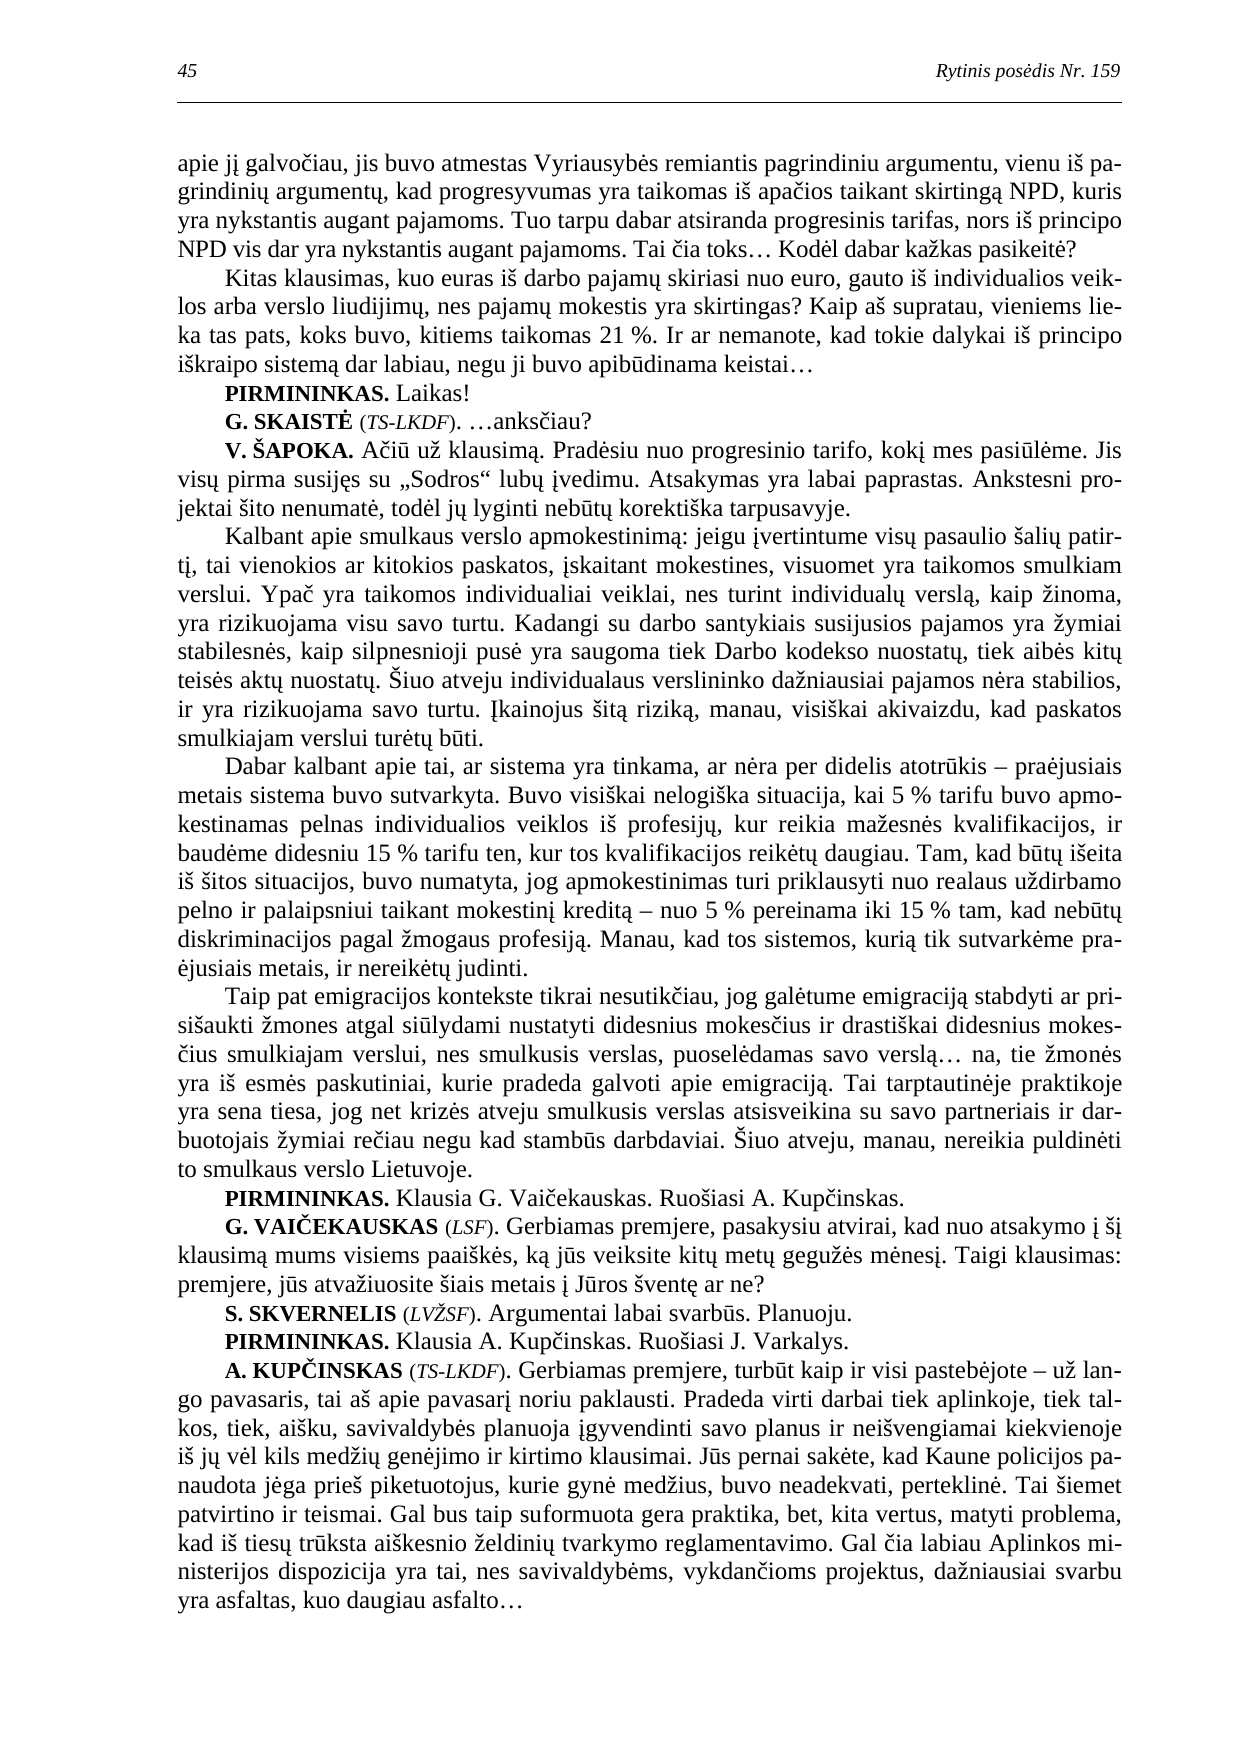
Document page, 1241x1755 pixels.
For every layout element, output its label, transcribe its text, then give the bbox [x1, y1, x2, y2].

text PIRMININKAS. Klau­sia G. Vai­če­kaus­kas. Ruo­šia­si A. Kup­čins­kas. [177, 1183, 1122, 1211]
text PIRMININKAS. Klau­sia A. Kup­čins­kas. Ruo­šia­si J. Var­ka­lys. [177, 1326, 1122, 1355]
text G. VAIČEKAUSKAS (LSF). Ger­bia­mas prem­je­re, pa­sa­ky­siu at­vi­rai, kad nuo at­sa­ky­mo į šį klau­si­mą mums vi­siems pa­aiš­kės, ką jūs veik­si­te ki­tų me­tų ge­gu­žės mė­ne­sį. Tai­gi klau­si­mas: prem­je­re, jūs at­va­žiuo­si­te šiais me­tais į Jū­ros šven­tę ar ne? [177, 1211, 1122, 1298]
text Da­bar kal­bant apie tai, ar sis­te­ma yra tin­ka­ma, ar nė­ra per di­de­lis ato­trū­kis – pra­ėju­siais me­tais sis­te­ma bu­vo su­tvar­ky­ta. Bu­vo vi­siš­kai ne­lo­giš­ka si­tu­a­ci­ja, kai 5 % ta­ri­fu bu­vo ap­mo­kes­ti­na­mas pel­nas in­di­vi­du­a­lios veik­los iš pro­fe­si­jų, kur rei­kia ma­žes­nės kva­li­fi­ka­ci­jos, ir bau­dė­me di­des­niu 15 % ta­ri­fu ten, kur tos kva­li­fi­ka­ci­jos rei­kė­tų dau­giau. Tam, kad bū­tų iš­ei­ta iš ši­tos si­tu­a­ci­jos, bu­vo nu­ma­ty­ta, jog ap­mo­kes­ti­ni­mas tu­ri pri­klau­sy­ti nuo re­a­laus už­dir­ba­mo pel­no ir pa­laips­niui tai­kant mo­kes­ti­nį kre­di­tą – nuo 5 % per­ei­na­ma iki 15 % tam, kad ne­bū­tų dis­kri­mi­na­ci­jos pa­gal žmo­gaus pro­fe­si­ją. Ma­nau, kad tos sis­te­mos, ku­rią tik su­tvar­kė­me pra­ėju­siais me­tais, ir ne­rei­kė­tų ju­din­ti. [177, 751, 1122, 981]
text Kal­bant apie smul­kaus ver­slo ap­mo­kes­ti­ni­mą: jei­gu įver­tin­tu­me vi­sų pa­sau­lio ša­lių pa­tir­tį, tai vie­no­kios ar ki­to­kios pa­ska­tos, įskai­tant mo­kes­ti­nes, vi­suo­met yra tai­ko­mos smul­kiam ver­slui. Ypač yra tai­ko­mos in­di­vi­du­a­liai veik­lai, nes tu­rint in­di­vi­du­a­lų ver­slą, kaip ži­no­ma, yra ri­zi­kuo­ja­ma vi­su sa­vo tur­tu. Ka­dan­gi su dar­bo san­ty­kiais su­si­ju­sios pa­ja­mos yra žy­miai sta­bi­les­nės, kaip sil­pnes­nio­ji pu­sė yra sau­go­ma tiek Dar­bo ko­dek­so nuo­sta­tų, tiek ai­bės ki­tų tei­sės ak­tų nuo­sta­tų. Šiuo at­ve­ju in­di­vi­du­a­laus ver­sli­nin­ko daž­niau­siai pa­ja­mos nė­ra sta­bi­lios, ir yra ri­zi­kuo­ja­ma sa­vo tur­tu. Įkai­no­jus ši­tą ri­zi­ką, ma­nau, vi­siš­kai aki­vaiz­du, kad pa­ska­tos smul­kia­jam ver­slui tu­rė­tų bū­ti. [177, 521, 1122, 751]
text Ki­tas klau­si­mas, kuo eu­ras iš dar­bo pa­ja­mų ski­ria­si nuo eu­ro, gau­to iš in­di­vi­du­a­lios veik­los ar­ba ver­slo liu­di­ji­mų, nes pa­ja­mų mo­kes­tis yra skir­tin­gas? Kaip aš su­pra­tau, vie­niems lie­ka tas pats, koks bu­vo, ki­tiems tai­ko­mas 21 %. Ir ar ne­ma­no­te, kad to­kie da­ly­kai iš prin­ci­po iš­krai­po sis­te­mą dar la­biau, ne­gu ji bu­vo api­bū­di­na­ma keis­tai… [177, 263, 1122, 378]
text apie jį gal­vo­čiau, jis bu­vo at­mes­tas Vy­riau­sy­bės re­mian­tis pa­grin­di­niu ar­gu­men­tu, vie­nu iš pa­grin­di­nių ar­gu­men­tų, kad pro­gre­sy­vu­mas yra tai­ko­mas iš apa­čios tai­kant skir­tin­gą NPD, ku­ris yra nyks­tantis au­gant pa­ja­moms. Tuo tar­pu da­bar at­si­ran­da pro­gre­si­nis ta­ri­fas, nors iš prin­ci­po NPD vis dar yra nyks­tan­tis au­gant pa­ja­moms. Tai čia toks… Ko­dėl da­bar kaž­kas pa­si­kei­tė? [177, 148, 1122, 263]
text G. SKAISTĖ (TS-LKDF). …anks­čiau? [177, 406, 1122, 435]
text Taip pat emig­ra­ci­jos kon­teks­te tik­rai ne­su­tik­čiau, jog ga­lė­tu­me emig­ra­ci­ją stab­dy­ti ar pri­si­šauk­ti žmo­nes at­gal siū­ly­da­mi nu­sta­ty­ti di­des­nius mo­kes­čius ir dras­tiš­kai di­des­nius mo­kes­čius smul­kia­jam ver­slui, nes smul­ku­sis ver­slas, puo­se­lė­da­mas sa­vo ver­slą… na, tie žmo­nės yra iš es­mės pas­ku­ti­niai, ku­rie pra­de­da gal­vo­ti apie emig­ra­ci­ją. Tai tarp­tau­ti­nė­je prak­ti­ko­je yra se­na tie­sa, jog net kri­zės at­ve­ju smul­ku­sis ver­slas at­si­svei­ki­na su sa­vo part­ne­riais ir dar­buo­to­jais žy­miai re­čiau ne­gu kad stam­būs darb­da­viai. Šiuo at­ve­ju, ma­nau, ne­rei­kia pul­di­nė­ti to smul­kaus ver­slo Lie­tu­vo­je. [177, 981, 1122, 1183]
text S. SKVERNELIS (LVŽSF). Ar­gu­men­tai la­bai svar­būs. Pla­nuo­ju. [177, 1298, 1122, 1326]
text PIRMININKAS. Lai­kas! [177, 378, 1122, 406]
text V. ŠAPOKA. Ačiū už klau­si­mą. Pra­dė­siu nuo pro­gre­si­nio ta­ri­fo, ko­kį mes pa­siū­lė­me. Jis vi­sų pir­ma su­si­jęs su „Sod­ros“ lu­bų įve­di­mu. At­sa­ky­mas yra la­bai pa­pras­tas. Anks­tes­ni pro­jek­tai ši­to ne­nu­ma­tė, to­dėl jų ly­gin­ti ne­bū­tų ko­rek­tiš­ka tar­pu­sa­vy­je. [177, 435, 1122, 521]
text A. KUPČINSKAS (TS-LKDF). Ger­bia­mas prem­je­re, tur­būt kaip ir vi­si pa­ste­bė­jo­te – už lan­go pa­va­sa­ris, tai aš apie pa­va­sa­rį no­riu pa­klaus­ti. Pra­de­da vir­ti dar­bai tiek ap­lin­ko­je, tiek tal­kos, tiek, aiš­ku, sa­vi­val­dy­bės pla­nuo­ja įgy­ven­din­ti sa­vo pla­nus ir ne­iš­ven­gia­mai kiek­vie­no­je iš jų vėl kils me­džių ge­nė­ji­mo ir kir­ti­mo klau­si­mai. Jūs per­nai sa­kė­te, kad Kau­ne po­li­ci­jos pa­nau­do­ta jė­ga prieš pi­ke­tuo­to­jus, ku­rie gy­nė me­džius, bu­vo ne­adek­va­ti, per­tek­li­nė. Tai šie­met pa­tvir­ti­no ir teis­mai. Gal bus taip su­for­muo­ta ge­ra prak­ti­ka, bet, ki­ta ver­tus, ma­ty­ti pro­ble­ma, kad iš tie­sų trūks­ta aiš­kes­nio žel­di­nių tvar­ky­mo reg­la­men­ta­vi­mo. Gal čia la­biau Ap­lin­kos mi­nis­te­ri­jos dis­po­zi­ci­ja yra tai, nes sa­vi­val­dy­bėms, vyk­dan­čioms pro­jek­tus, daž­niau­siai svar­bu yra as­fal­tas, kuo dau­giau as­fal­to… [177, 1355, 1122, 1614]
